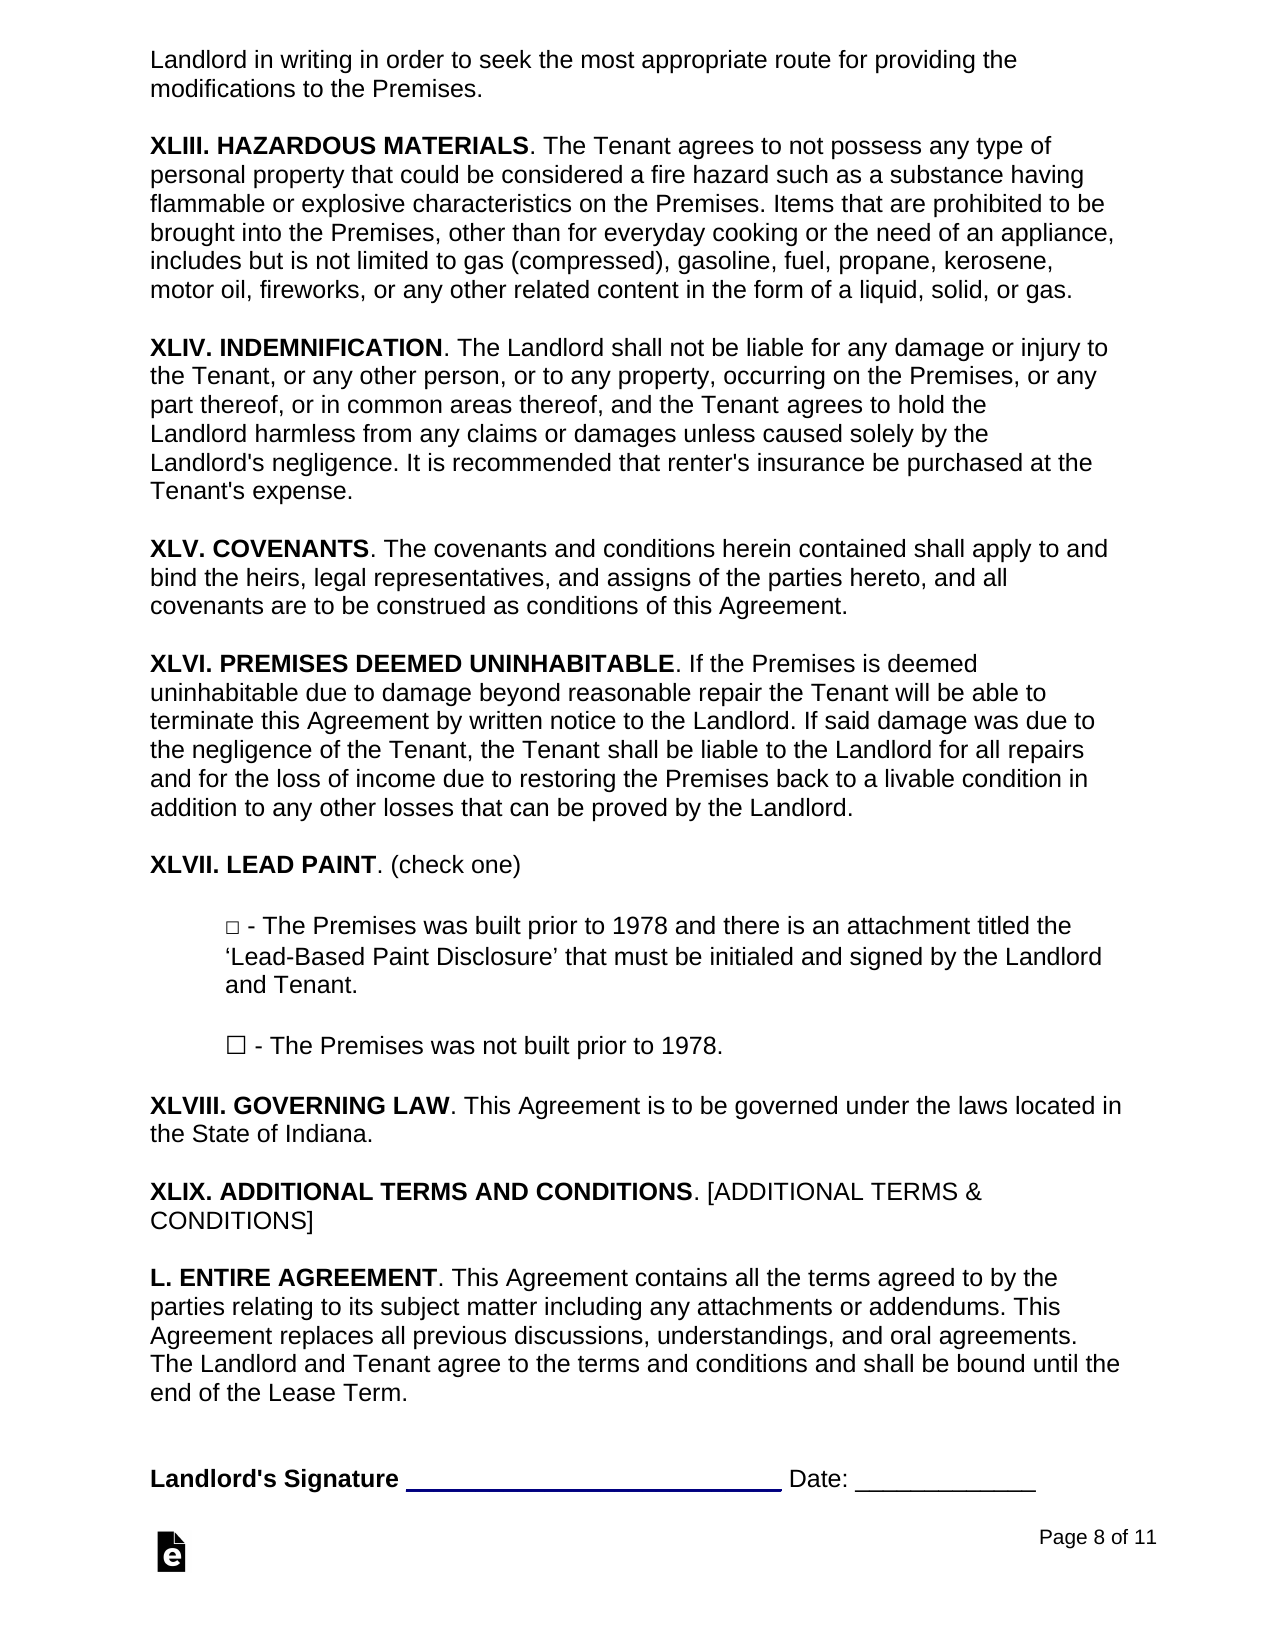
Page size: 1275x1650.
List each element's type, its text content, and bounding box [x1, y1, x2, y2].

text L. ENTIRE AGREEMENT. This Agreement contains all the terms agreed to by the parties relating to its subject matter including any attachments or addendums. This Agreement replaces all previous discussions, understandings, and oral agreements. The Landlord and Tenant agree to the terms and conditions and shall be bound until the end of the Lease Term. [150, 1263, 1125, 1407]
text XLVIII. GOVERNING LAW. This Agreement is to be governed under the laws located in the State of Indiana. [150, 1091, 1125, 1148]
text ☐ - The Premises was built prior to 1978 and there is an attachment titled the ‘Lead-Based Paint Disclosure’ that must be initialed and signed by the Landlord and Tenant. [225, 907, 1125, 999]
text XLIV. INDEMNIFICATION. The Landlord shall not be liable for any damage or injury to the Tenant, or any other person, or to any property, occurring on the Premises, or any part thereof, or in common areas thereof, and the Tenant agrees to hold the Landlord harmless from any claims or damages unless caused solely by the Landlord's negligence. It is recommended that renter's insurance be purchased at the Tenant's expense. [150, 332, 1125, 505]
text XLIII. HAZARDOUS MATERIALS. The Tenant agrees to not possess any type of personal property that could be considered a fire hazard such as a substance having flammable or explosive characteristics on the Premises. Items that are prohibited to be brought into the Premises, other than for everyday cooking or the need of an appliance, includes but is not limited to gas (compressed), gasoline, fuel, propane, kerosene, motor oil, fireworks, or any other related content in the form of a liquid, solid, or gas. [150, 131, 1125, 304]
text Landlord's Signature ___________________________ Date: _____________ [150, 1464, 1125, 1493]
text ☐ - The Premises was not built prior to 1978. [225, 1028, 1125, 1062]
text XLVI. PREMISES DEEMED UNINHABITABLE. If the Premises is deemed uninhabitable due to damage beyond reasonable repair the Tenant will be able to terminate this Agreement by written notice to the Landlord. If said damage was due to the negligence of the Tenant, the Tenant shall be liable to the Landlord for all repairs and for the loss of income due to restoring the Premises back to a livable condition in addition to any other losses that can be proved by the Landlord. [150, 649, 1125, 821]
text XLV. COVENANTS. The covenants and conditions herein contained shall apply to and bind the heirs, legal representatives, and assigns of the parties hereto, and all covenants are to be construed as conditions of this Agreement. [150, 534, 1125, 620]
text XLIX. ADDITIONAL TERMS AND CONDITIONS. [ADDITIONAL TERMS & CONDITIONS] [150, 1177, 1125, 1234]
text XLVII. LEAD PAINT. (check one) [150, 850, 1125, 879]
text Landlord in writing in order to seek the most appropriate route for providing the modifications to the Premises. [150, 45, 1125, 102]
